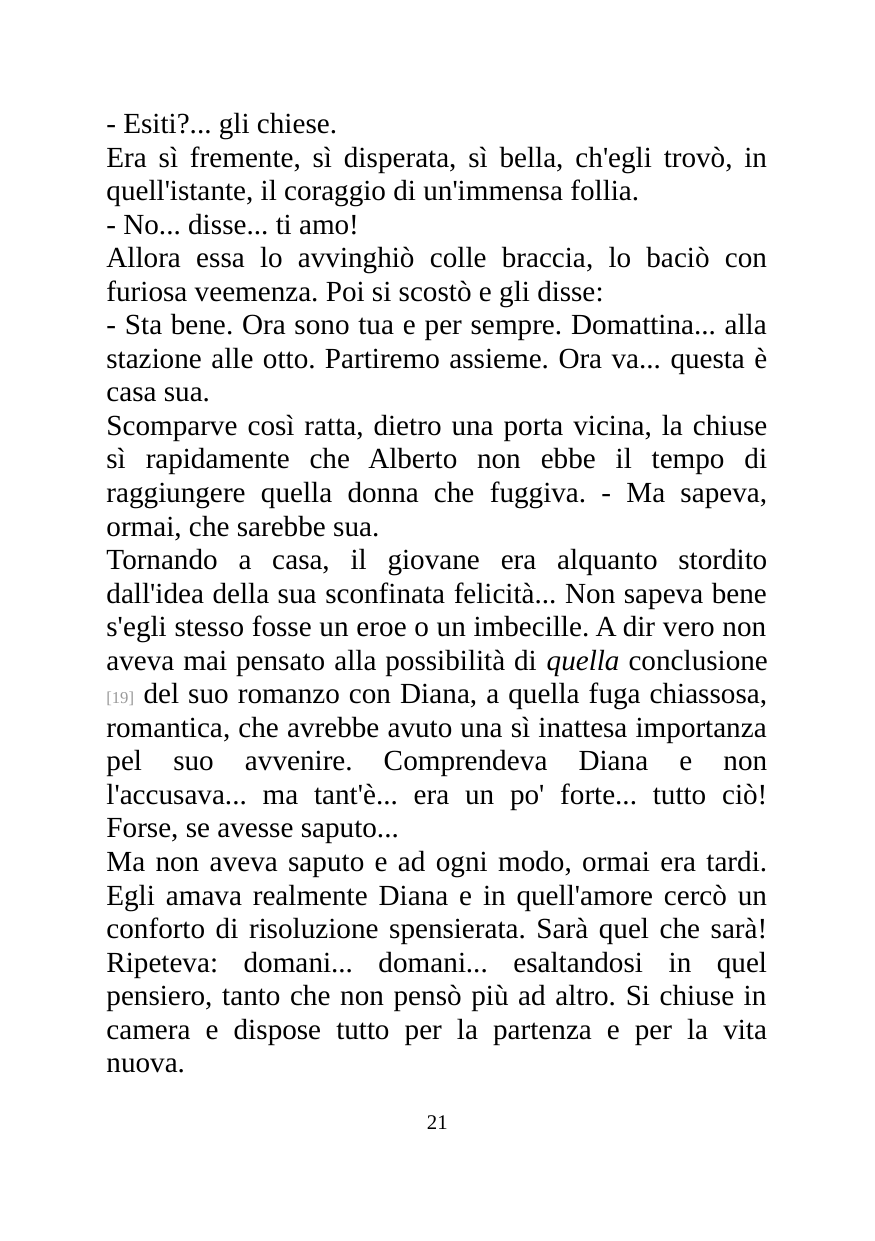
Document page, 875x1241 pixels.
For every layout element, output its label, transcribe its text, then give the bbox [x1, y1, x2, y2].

text Era sì fremente, sì disperata, sì bella, ch'egli trovò, in quell'istante, il coraggio di un'immensa follia. [106, 140, 768, 207]
text - Sta bene. Ora sono tua e per sempre. Domattina... alla stazione alle otto. Partiremo assieme. Ora va... questa è casa sua. [106, 307, 768, 408]
text - Esiti?... gli chiese. [106, 106, 768, 140]
text Ma non aveva saputo e ad ogni modo, ormai era tardi. Egli amava realmente Diana e in quell'amore cercò un conforto di risoluzione spensierata. Sarà quel che sarà! Ripeteva: domani... domani... esaltandosi in quel pensiero, tanto che non pensò più ad altro. Si chiuse in camera e dispose tutto per la partenza e per la vita nuova. [106, 844, 768, 1079]
text Tornando a casa, il giovane era alquanto stordito dall'idea della sua sconfinata felicità... Non sapeva bene s'egli stesso fosse un eroe o un imbecille. A dir vero non aveva mai pensato alla possibilità di quella conclusione [19] del suo romanzo con Diana, a quella fuga chiassosa, romantica, che avrebbe avuto una sì inattesa importanza pel suo avvenire. Comprendeva Diana e non l'accusava... ma tant'è... era un po' forte... tutto ciò! Forse, se avesse saputo... [106, 542, 768, 844]
text Allora essa lo avvinghiò colle braccia, lo baciò con furiosa veemenza. Poi si scostò e gli disse: [106, 240, 768, 307]
text - No... disse... ti amo! [106, 207, 768, 240]
text Scomparve così ratta, dietro una porta vicina, la chiuse sì rapidamente che Alberto non ebbe il tempo di raggiungere quella donna che fuggiva. - Ma sapeva, ormai, che sarebbe sua. [106, 408, 768, 542]
